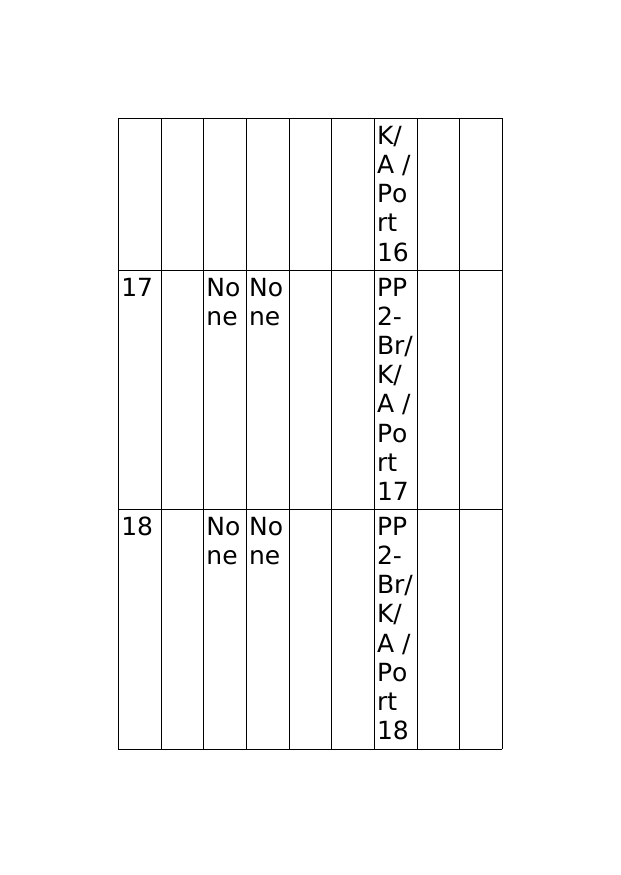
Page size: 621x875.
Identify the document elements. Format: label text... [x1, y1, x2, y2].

table_cell [290, 119, 331, 270]
table_cell [290, 271, 331, 509]
table_cell [162, 271, 203, 509]
table_cell [247, 119, 289, 270]
table_cell [204, 119, 246, 270]
table_cell [418, 271, 459, 509]
table_cell K/A / Port 16 [375, 119, 417, 270]
table_cell [162, 119, 203, 270]
table_cell PP2-Br/K/A / Port 17 [375, 271, 417, 509]
table_cell 18 [119, 510, 161, 748]
table_cell None [247, 510, 289, 748]
table_cell [418, 119, 459, 270]
table_cell [162, 510, 203, 748]
table_cell [332, 271, 374, 509]
table_cell [332, 510, 374, 748]
table_cell [460, 119, 502, 270]
table_cell [119, 119, 161, 270]
table_cell 17 [119, 271, 161, 509]
table_cell None [204, 271, 246, 509]
table_cell None [247, 271, 289, 509]
table_cell None [204, 510, 246, 748]
table_cell [418, 510, 459, 748]
table_cell PP2-Br/K/A / Port 18 [375, 510, 417, 748]
table_cell [332, 119, 374, 270]
table_cell [460, 271, 502, 509]
table_cell [460, 510, 502, 748]
table_cell [290, 510, 331, 748]
